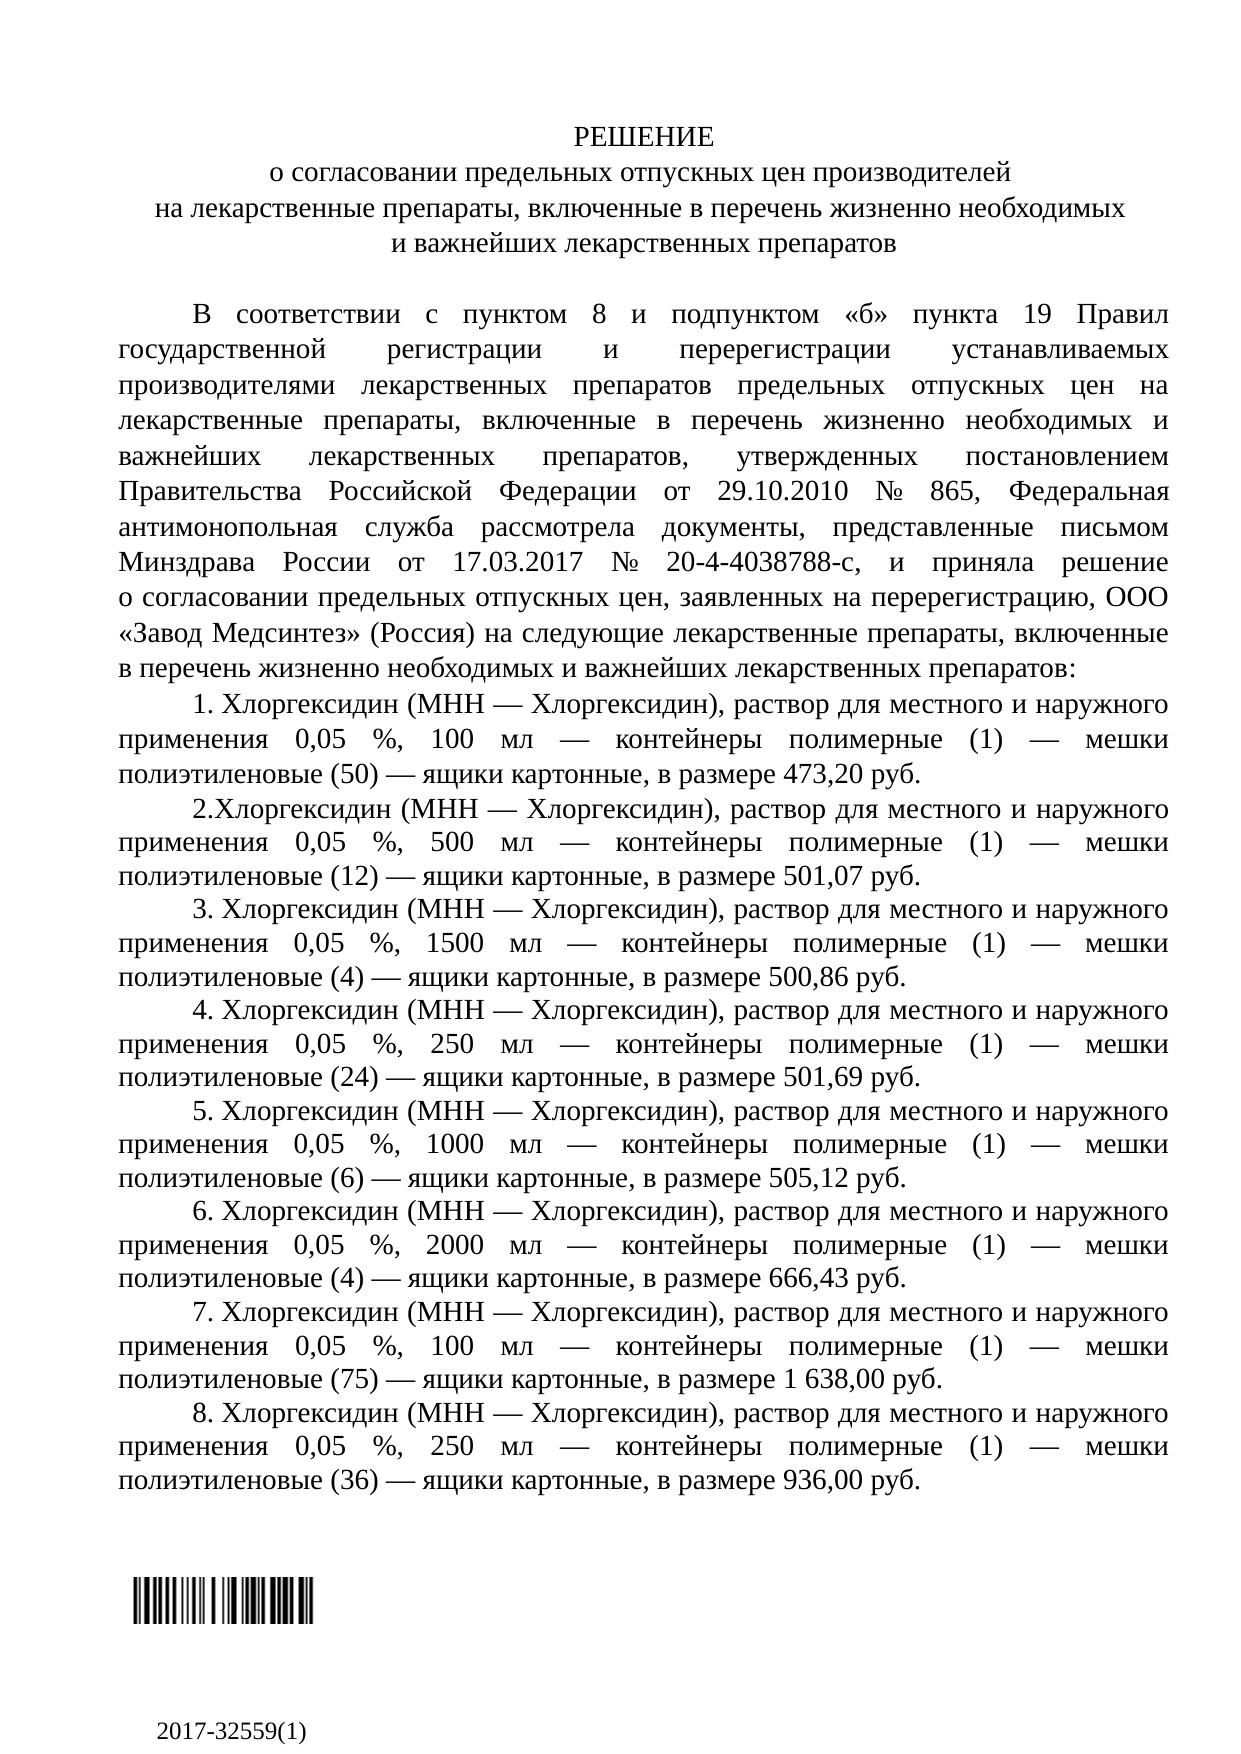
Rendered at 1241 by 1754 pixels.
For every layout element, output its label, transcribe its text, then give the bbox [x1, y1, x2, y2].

text 7. Хлоргексидин (МНН — Хлоргексидин), раствор для местного и наружного применения 0,05 %, 100 мл — контейнеры полимерные (1) — мешки полиэтиленовые (75) — ящики картонные, в размере 1 638,00 руб. [118, 1294, 1170, 1395]
text 6. Хлоргексидин (МНН — Хлоргексидин), раствор для местного и наружного применения 0,05 %, 2000 мл — контейнеры полимерные (1) — мешки полиэтиленовые (4) — ящики картонные, в размере 666,43 руб. [118, 1193, 1170, 1294]
text 3. Хлоргексидин (МНН — Хлоргексидин), раствор для местного и наружного применения 0,05 %, 1500 мл — контейнеры полимерные (1) — мешки полиэтиленовые (4) — ящики картонные, в размере 500,86 руб. [118, 892, 1170, 992]
text 1. Хлоргексидин (МНН — Хлоргексидин), раствор для местного и наружного применения 0,05 %, 100 мл — контейнеры полимерные (1) — мешки полиэтиленовые (50) — ящики картонные, в размере 473,20 руб. [118, 685, 1170, 791]
text 2.Хлоргексидин (МНН — Хлоргексидин), раствор для местного и наружного применения 0,05 %, 500 мл — контейнеры полимерные (1) — мешки полиэтиленовые (12) — ящики картонные, в размере 501,07 руб. [118, 791, 1170, 892]
text РЕШЕНИЕ [118, 118, 1170, 153]
text 5. Хлоргексидин (МНН — Хлоргексидин), раствор для местного и наружного применения 0,05 %, 1000 мл — контейнеры полимерные (1) — мешки полиэтиленовые (6) — ящики картонные, в размере 505,12 руб. [118, 1093, 1170, 1193]
text на лекарственные препараты, включенные в перечень жизненно необходимых [118, 189, 1170, 224]
text о согласовании предельных отпускных цен производителей [118, 153, 1170, 189]
text В соответствии с пунктом 8 и подпунктом «б» пункта 19 Правил государственной регистрации и перерегистрации устанавливаемых производителями лекарственных препаратов предельных отпускных цен на лекарственные препараты, включенные в перечень жизненно необходимых и важнейших лекарственных препаратов, утвержденных постановлением Правительства Российской Федерации от 29.10.2010 № 865, Федеральная антимонопольная служба рассмотрела документы, представленные письмом Минздрава России от 17.03.2017 № 20-4-4038788-с, и приняла решение о согласовании предельных отпускных цен, заявленных на перерегистрацию, ООО «Завод Медсинтез» (Россия) на следующие лекарственные препараты, включенные в перечень жизненно необходимых и важнейших лекарственных препаратов: [118, 295, 1170, 685]
text 4. Хлоргексидин (МНН — Хлоргексидин), раствор для местного и наружного применения 0,05 %, 250 мл — контейнеры полимерные (1) — мешки полиэтиленовые (24) — ящики картонные, в размере 501,69 руб. [118, 992, 1170, 1093]
picture [118, 1577, 331, 1624]
text 8. Хлоргексидин (МНН — Хлоргексидин), раствор для местного и наружного применения 0,05 %, 250 мл — контейнеры полимерные (1) — мешки полиэтиленовые (36) — ящики картонные, в размере 936,00 руб. [118, 1395, 1170, 1495]
text и важнейших лекарственных препаратов [118, 224, 1170, 260]
